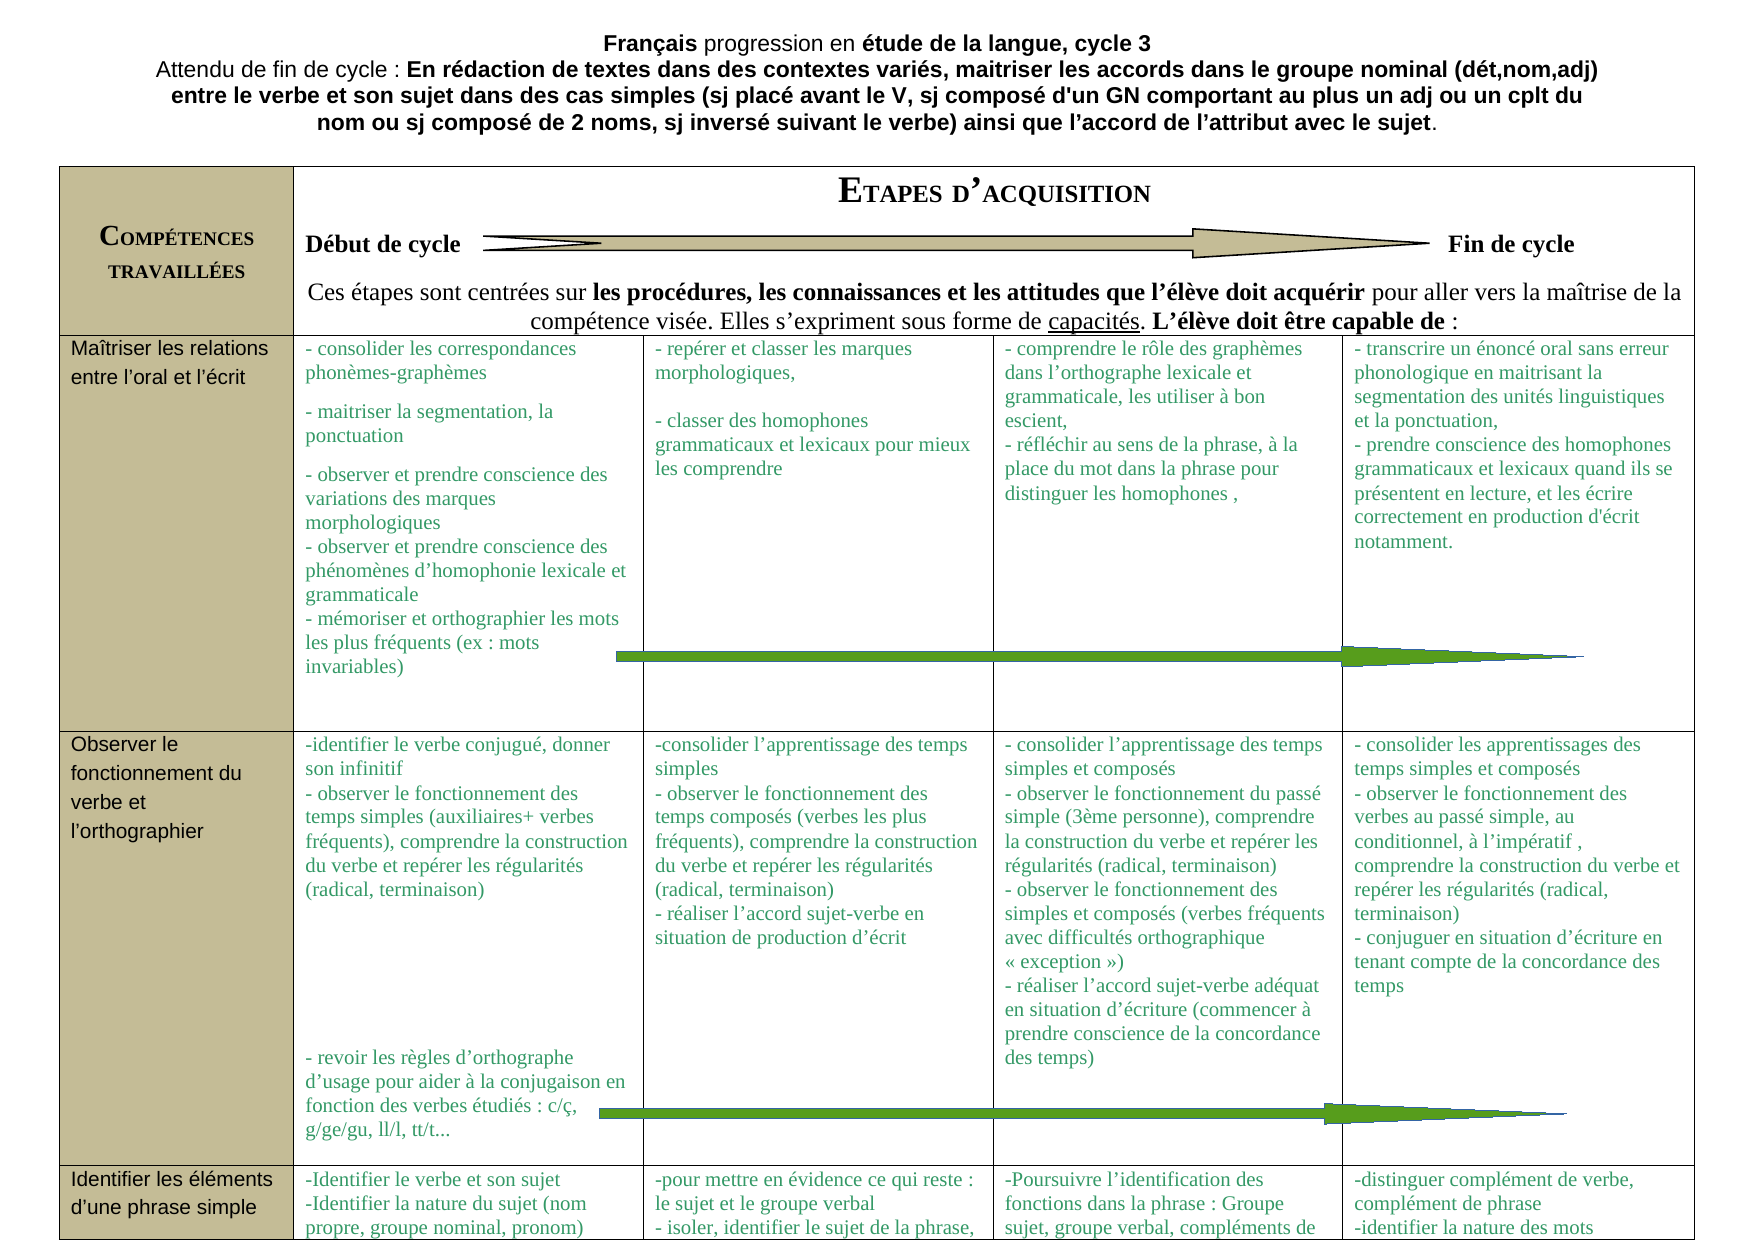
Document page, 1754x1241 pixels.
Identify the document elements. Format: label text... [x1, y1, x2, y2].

table_cell [644, 662, 993, 731]
table_cell [994, 1119, 1342, 1165]
table_cell - consolider l’apprentissage des temps simples et composés - observer le fonctionnement du passé simple (3ème personne), comprendre la construction du verbe et repérer les régularités (radical, terminaison) - observer le fonctionnement des simples et composés (verbes fréquents avec difficultés orthographique « exception ») - réaliser l’accord sujet-verbe adéquat en situation d’écriture (commencer à prendre conscience de la concordance des temps) [994, 732, 1342, 1108]
table_cell -consolider l’apprentissage des temps simples - observer le fonctionnement des temps composés (verbes les plus fréquents), comprendre la construction du verbe et repérer les régularités (radical, terminaison) - réaliser l’accord sujet-verbe en situation de production d’écrit [644, 732, 993, 1108]
table_cell [644, 1119, 993, 1165]
table_cell Identifier les éléments d’une phrase simple [60, 1166, 293, 1239]
table_header Etapes d’acquisition Début de cycle Fin de cycle Ces étapes sont centrées sur les procédures, les connaissances et les attitudes que l’élève doit acquérir pour aller vers la maîtrise de la compétence visée. Elles s’expriment sous forme de capacités. L’élève doit être capable de : [294, 167, 1694, 335]
table_cell -pour mettre en évidence ce qui reste : le sujet et le groupe verbal - isoler, identifier le sujet de la phrase, [644, 1166, 993, 1239]
table_cell Maîtriser les relations entre l’oral et l’écrit [60, 336, 293, 731]
text Attendu de fin de cycle : En rédaction de textes dans des contextes variés, maitriser les accords dans le groupe nominal (dét,nom,adj) entre le verbe et son sujet dans des cas simples (sj placé avant le V, sj composé d'un GN comportant au plus un adj ou un cplt du nom ou sj composé de 2 noms, sj inversé suivant le verbe) ainsi que l’accord de l’attribut avec le sujet. [148, 56, 1606, 135]
table_cell [994, 662, 1342, 731]
table_cell -distinguer complément de verbe, complément de phrase -identifier la nature des mots [1343, 1166, 1694, 1239]
table_cell -identifier le verbe conjugué, donner son infinitif - observer le fonctionnement des temps simples (auxiliaires+ verbes fréquents), comprendre la construction du verbe et repérer les régularités (radical, terminaison) - revoir les règles d’orthographe d’usage pour aider à la conjugaison en fonction des verbes étudiés : c/ç, g/ge/gu, ll/l, tt/t... [294, 732, 643, 1165]
table_cell - repérer et classer les marques morphologiques, - classer des homophones grammaticaux et lexicaux pour mieux les comprendre [644, 336, 993, 651]
text Français progression en étude de la langue, cycle 3 [148, 29, 1606, 56]
table_cell - consolider les apprentissages des temps simples et composés - observer le fonctionnement des verbes au passé simple, au conditionnel, à l’impératif , comprendre la construction du verbe et repérer les régularités (radical, terminaison) - conjuguer en situation d’écriture en tenant compte de la concordance des temps [1343, 732, 1694, 1165]
table_cell -Poursuivre l’identification des fonctions dans la phrase : Groupe sujet, groupe verbal, compléments de [994, 1166, 1342, 1239]
table_cell - consolider les correspondances phonèmes-graphèmes - maitriser la segmentation, la ponctuation - observer et prendre conscience des variations des marques morphologiques - observer et prendre conscience des phénomènes d’homophonie lexicale et grammaticale - mémoriser et orthographier les mots les plus fréquents (ex : mots invariables) [294, 336, 643, 731]
table_cell - comprendre le rôle des graphèmes dans l’orthographe lexicale et grammaticale, les utiliser à bon escient, - réfléchir au sens de la phrase, à la place du mot dans la phrase pour distinguer les homophones , [994, 336, 1342, 651]
table_cell Observer le fonctionnement du verbe et l’orthographier [60, 732, 293, 1165]
table_cell - transcrire un énoncé oral sans erreur phonologique en maitrisant la segmentation des unités linguistiques et la ponctuation, - prendre conscience des homophones grammaticaux et lexicaux quand ils se présentent en lecture, et les écrire correctement en production d'écrit notamment. [1343, 336, 1694, 731]
table_header Compétences travaillées [60, 167, 293, 335]
table_cell -Identifier le verbe et son sujet -Identifier la nature du sujet (nom propre, groupe nominal, pronom) [294, 1166, 643, 1239]
